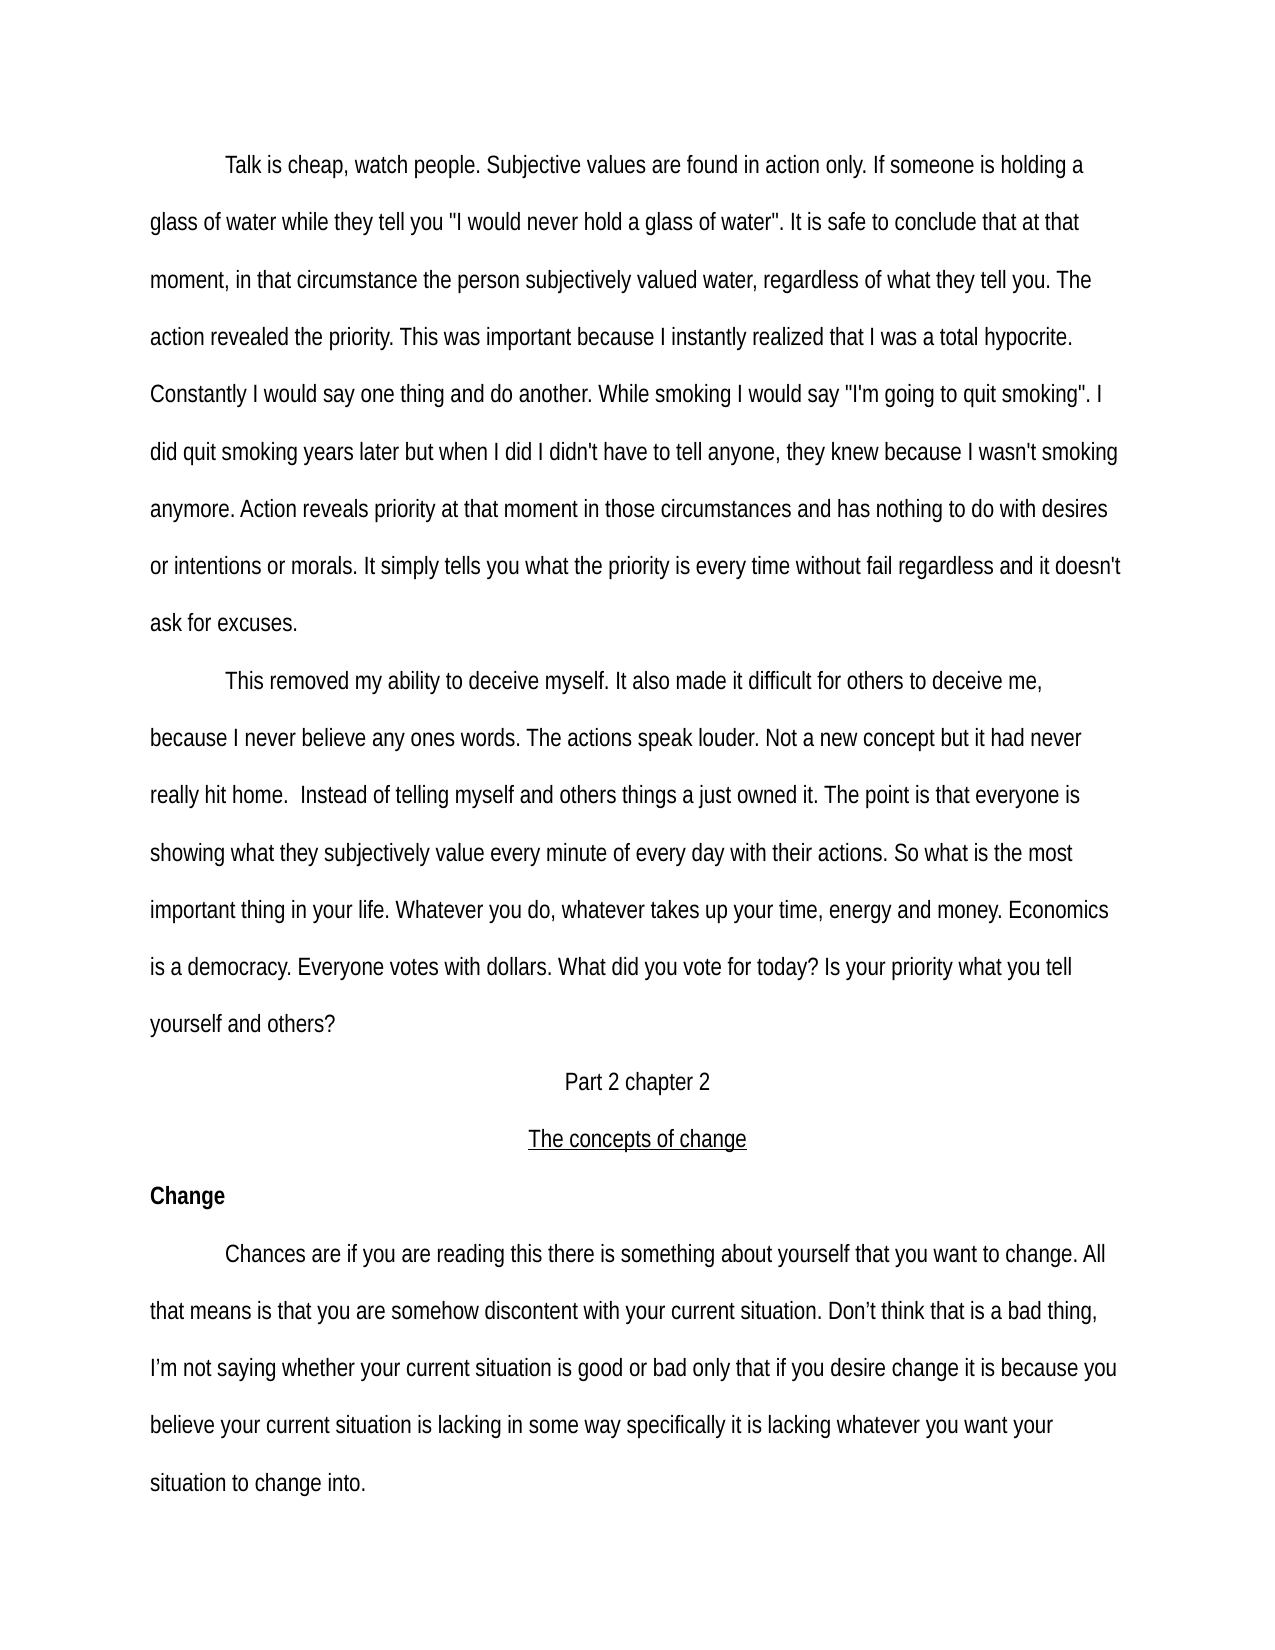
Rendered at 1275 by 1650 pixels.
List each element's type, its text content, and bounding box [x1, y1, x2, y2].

text The concepts of change [150, 1124, 1125, 1153]
text Change [150, 1181, 1125, 1210]
text This removed my ability to deceive myself. It also made it difficult for others to deceive me, because I never believe any ones words. The actions speak louder. Not a new concept but it had never really hit home. Instead of telling myself and others things a just owned it. The point is that everyone is showing what they subjectively value every minute of every day with their actions. So what is the most important thing in your life. Whatever you do, whatever takes up your time, energy and money. Economics is a democracy. Everyone votes with dollars. What did you vote for today? Is your priority what you tell yourself and others? [150, 666, 1125, 1038]
text Talk is cheap, watch people. Subjective values are found in action only. If someone is holding a glass of water while they tell you "I would never hold a glass of water". It is safe to conclude that at that moment, in that circumstance the person subjectively valued water, regardless of what they tell you. The action revealed the priority. This was important because I instantly realized that I was a total hypocrite. Constantly I would say one thing and do another. While smoking I would say "I'm going to quit smoking". I did quit smoking years later but when I did I didn't have to tell anyone, they knew because I wasn't smoking anymore. Action reveals priority at that moment in those circumstances and has nothing to do with desires or intentions or morals. It simply tells you what the priority is every time without fail regardless and it doesn't ask for excuses. [150, 150, 1125, 637]
text Part 2 chapter 2 [150, 1067, 1125, 1095]
text Chances are if you are reading this there is something about yourself that you want to change. All that means is that you are somehow discontent with your current situation. Don’t think that is a bad thing, I’m not saying whether your current situation is good or bad only that if you desire change it is because you believe your current situation is lacking in some way specifically it is lacking whatever you want your situation to change into. [150, 1238, 1125, 1496]
